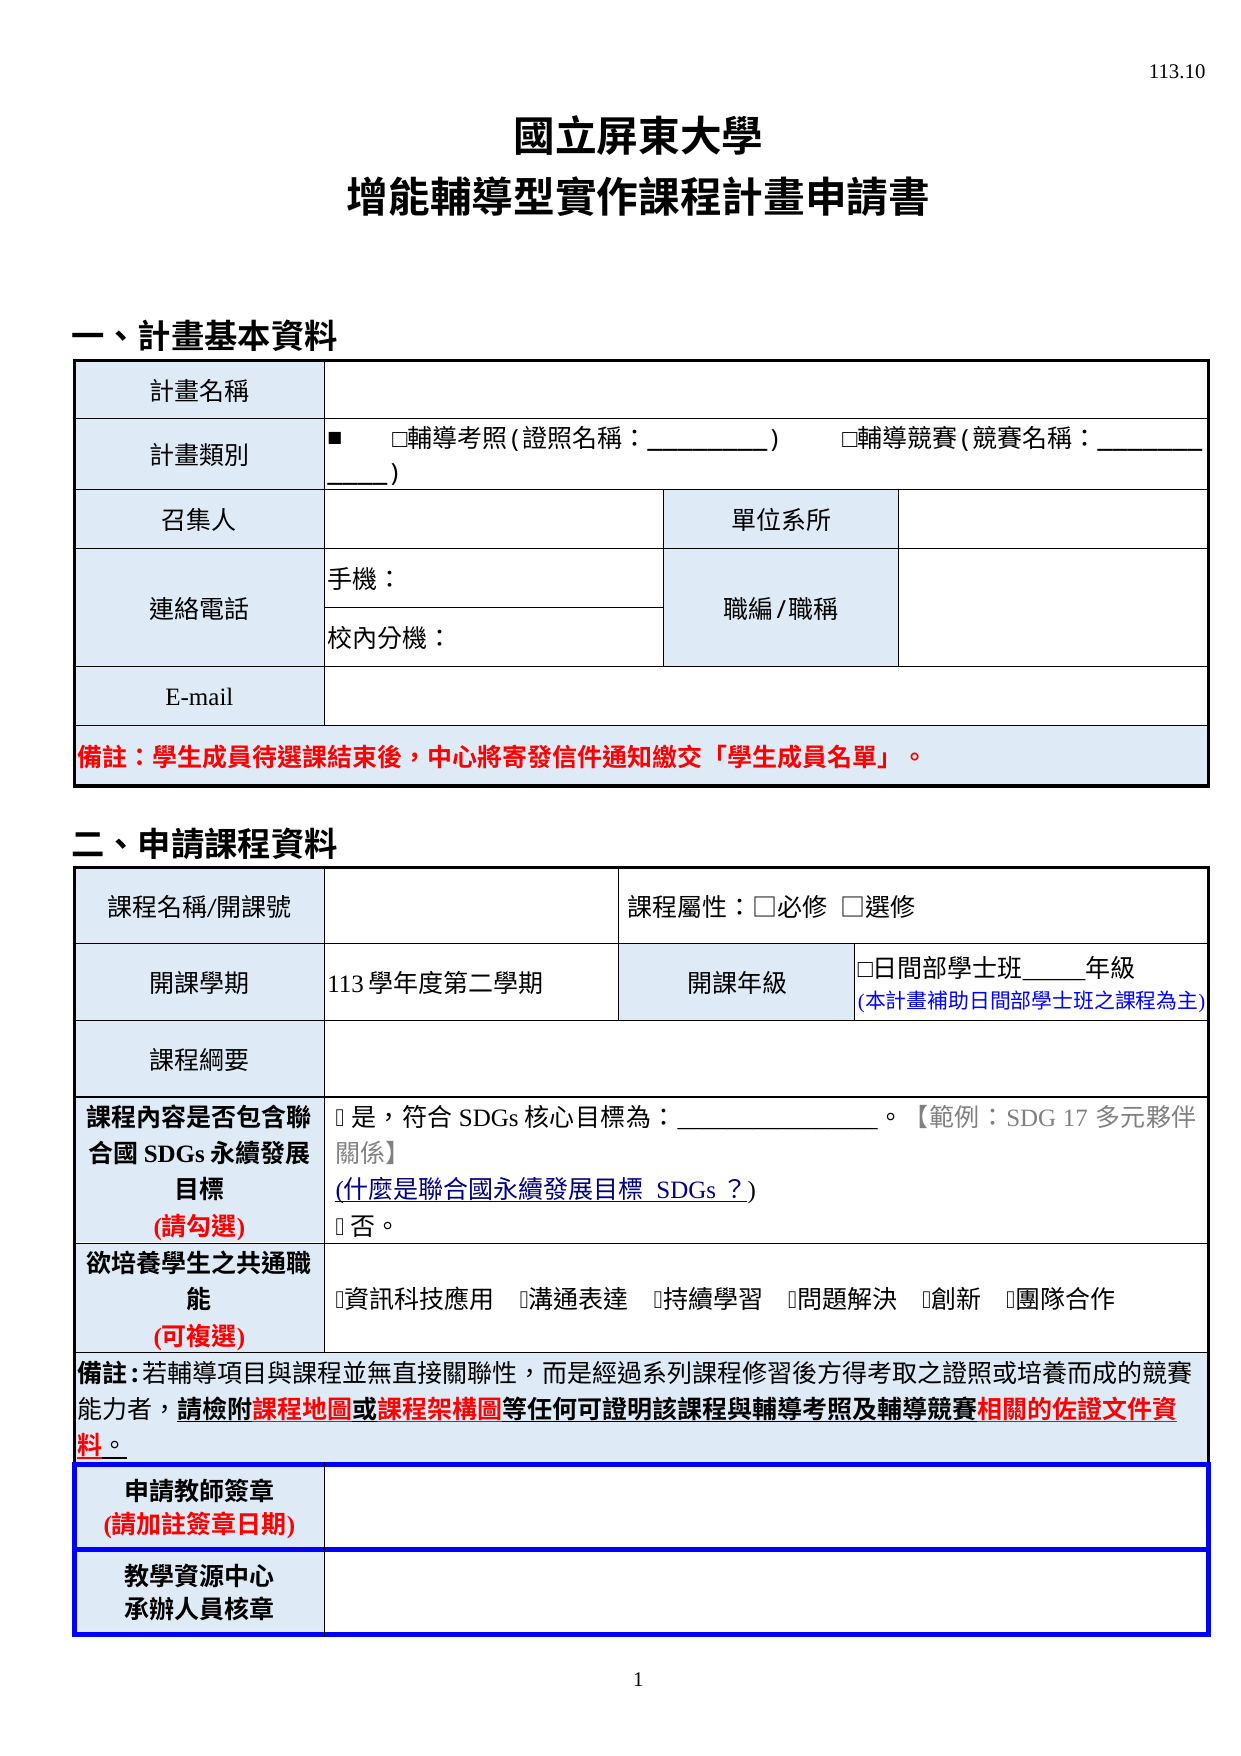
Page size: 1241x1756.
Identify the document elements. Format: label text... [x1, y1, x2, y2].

table_cell 資訊科技應用 溝通表達 持續學習 問題解決 創新 團隊合作 [325, 1244, 1207, 1352]
table_cell [899, 490, 1207, 548]
table_cell 課程綱要 [76, 1021, 324, 1096]
table_cell 連絡電話 [76, 549, 324, 666]
table_cell  是，符合SDGs核心目標為：________________。【範例：SDG 17 多元夥伴關係】 (什麼是聯合國永續發展目標 SDGs ？)  否。 [325, 1098, 1207, 1242]
table_cell [325, 490, 663, 548]
table_cell 召集人 [76, 490, 324, 548]
table_cell 開課學期 [76, 944, 324, 1020]
text 一、計畫基本資料 [71, 310, 1205, 358]
table_header 計畫名稱 [76, 362, 324, 418]
text 增能輔導型實作課程計畫申請書 [71, 164, 1205, 224]
table_header 課程屬性：□必修 □選修 [619, 869, 1207, 943]
table_header 課程名稱/開課號 [76, 869, 324, 943]
table_cell [325, 1021, 1207, 1096]
text 二、申請課程資料 [71, 818, 1205, 866]
table_cell 手機： [325, 549, 663, 607]
table_cell 校內分機： [325, 608, 663, 666]
table_cell 備註：學生成員待選課結束後，中心將寄發信件通知繳交「學生成員名單」。 [76, 726, 1207, 784]
table_cell □日間部學士班_____年級 (本計畫補助日間部學士班之課程為主) [855, 944, 1207, 1020]
table_cell 職編/職稱 [664, 549, 898, 666]
table_cell 課程內容是否包含聯合國SDGs永續發展目標 (請勾選) [76, 1098, 324, 1242]
table_cell [325, 1552, 1206, 1632]
table_header [325, 362, 1207, 418]
table_cell E-mail [76, 667, 324, 725]
table_cell □輔導考照(證照名稱：________) □輔導競賽(競賽名稱：___________) [325, 419, 1207, 489]
table_cell 欲培養學生之共通職能 (可複選) [76, 1244, 324, 1352]
text 國立屏東大學 [71, 103, 1205, 164]
table_cell 備註:若輔導項目與課程並無直接關聯性，而是經過系列課程修習後方得考取之證照或培養而成的競賽能力者，請檢附課程地圖或課程架構圖等任何可證明該課程與輔導考照及輔導競賽相關的佐證文件資料。 [76, 1353, 1207, 1462]
table_cell 開課年級 [619, 944, 854, 1020]
table_cell [325, 667, 1207, 725]
table_header [325, 869, 618, 943]
table_cell 計畫類別 [76, 419, 324, 489]
table_cell [325, 1467, 1206, 1547]
table_cell 單位系所 [664, 490, 898, 548]
table_cell 113學年度第二學期 [325, 944, 618, 1020]
table_cell 申請教師簽章 (請加註簽章日期) [77, 1467, 324, 1547]
table_cell 教學資源中心 承辦人員核章 [77, 1552, 324, 1632]
table_cell [899, 549, 1207, 666]
